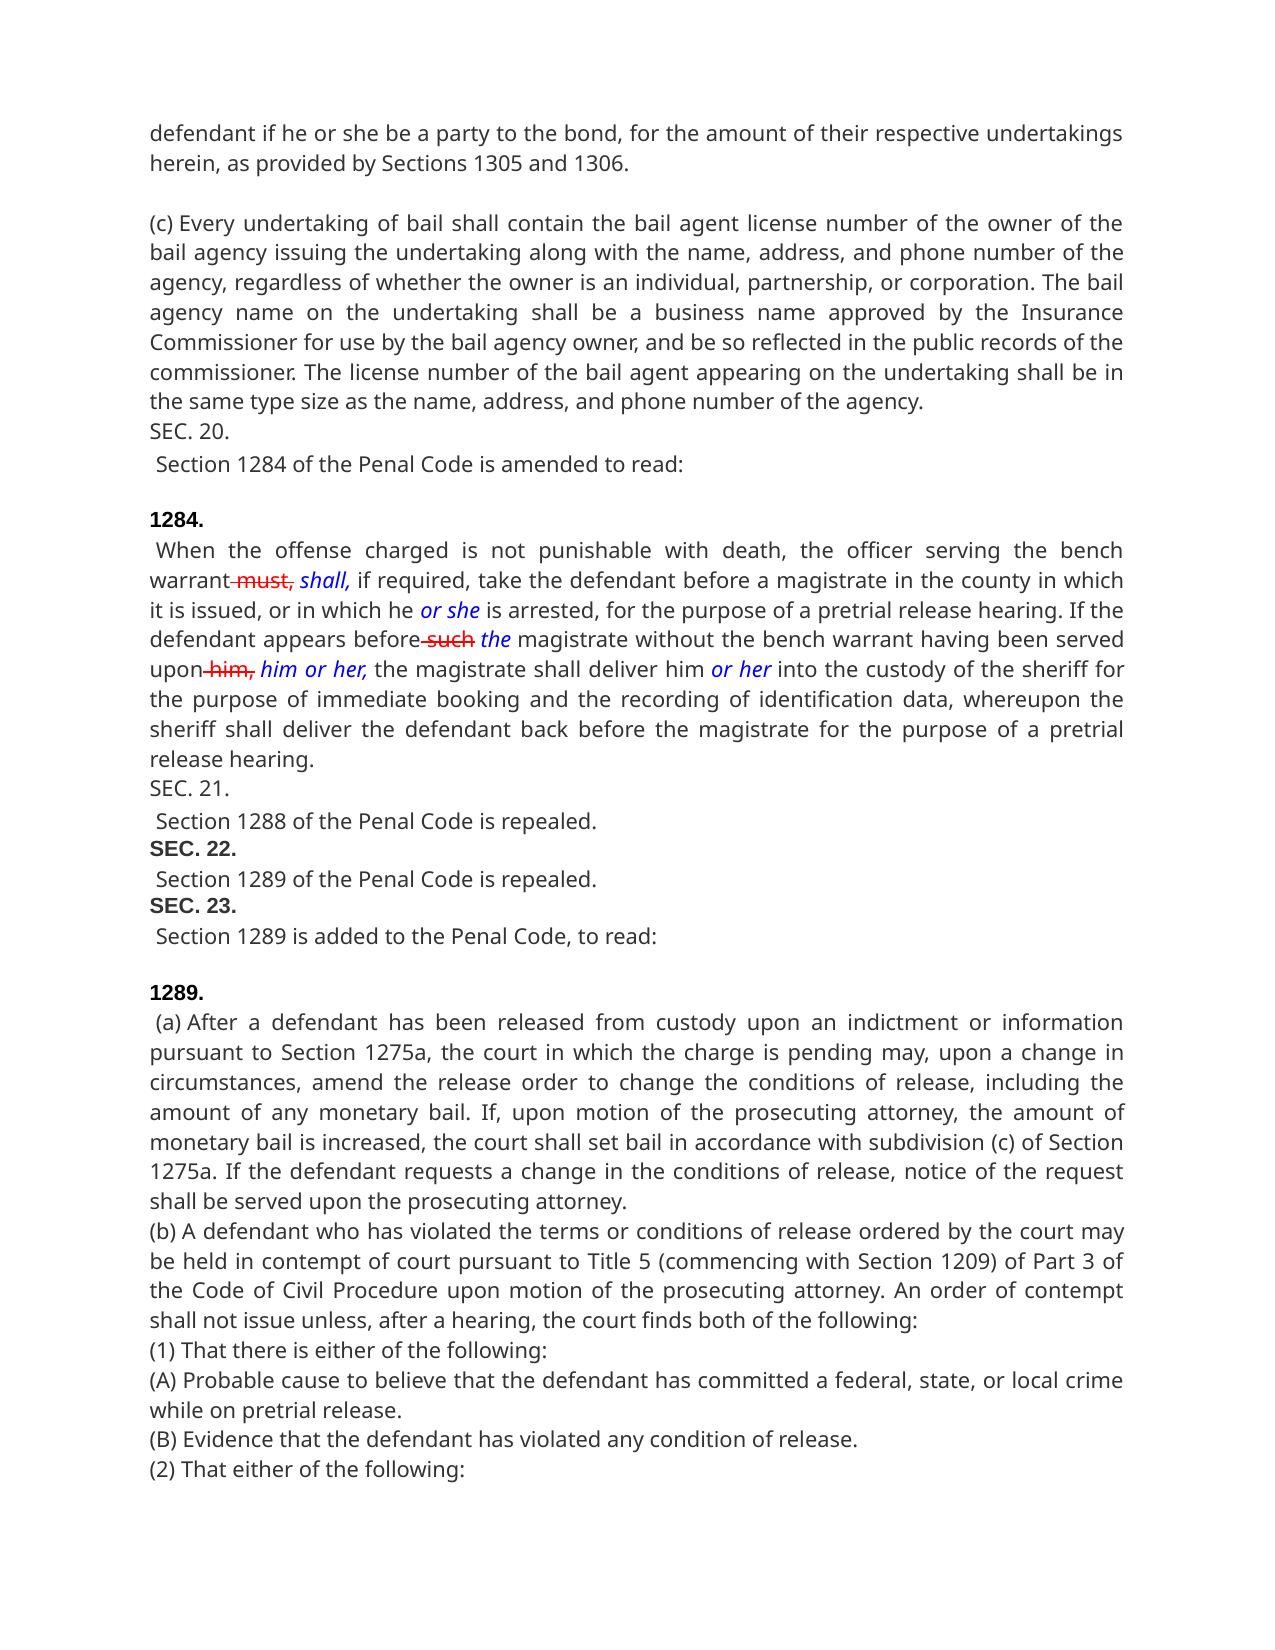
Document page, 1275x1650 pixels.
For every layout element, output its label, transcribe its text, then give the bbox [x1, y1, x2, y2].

text Section 1289 is added to the Penal Code, to read: [149, 921, 1126, 951]
text Section 1289 of the Penal Code is repealed. [149, 863, 1126, 893]
text Section 1288 of the Penal Code is repealed. [149, 806, 1126, 836]
subtitle SEC. 20. [149, 416, 1126, 446]
subtitle 1289. [149, 979, 1126, 1005]
text (2) That either of the following: [149, 1454, 1126, 1484]
text (a) After a defendant has been released from custody upon an indictment or information pursuant to Section 1275a, the court in which the charge is pending may, upon a change in circumstances, amend the release order to change the conditions of release, including the amount of any monetary bail. If, upon motion of the prosecuting attorney, the amount of monetary bail is increased, the court shall set bail in accordance with subdivision (c) of Section 1275a. If the defendant requests a change in the conditions of release, notice of the request shall be served upon the prosecuting attorney. [149, 1007, 1126, 1216]
text (B) Evidence that the defendant has violated any condition of release. [149, 1424, 1126, 1454]
text defendant if he or she be a party to the bond, for the amount of their respective undertakings herein, as provided by Sections 1305 and 1306. [149, 118, 1126, 178]
subtitle SEC. 21. [149, 773, 1126, 803]
text (c) Every undertaking of bail shall contain the bail agent license number of the owner of the bail agency issuing the undertaking along with the name, address, and phone number of the agency, regardless of whether the owner is an individual, partnership, or corporation. The bail agency name on the undertaking shall be a business name approved by the Insurance Commissioner for use by the bail agency owner, and be so reflected in the public records of the commissioner. The license number of the bail agent appearing on the undertaking shall be in the same type size as the name, address, and phone number of the agency. [149, 207, 1126, 416]
subtitle SEC. 22. [149, 836, 1126, 861]
text (b) A defendant who has violated the terms or conditions of release ordered by the court may be held in contempt of court pursuant to Title 5 (commencing with Section 1209) of Part 3 of the Code of Civil Procedure upon motion of the prosecuting attorney. An order of contempt shall not issue unless, after a hearing, the court finds both of the following: [149, 1216, 1126, 1335]
subtitle 1284. [149, 507, 1126, 532]
text (1) That there is either of the following: [149, 1335, 1126, 1365]
text (A) Probable cause to believe that the defendant has committed a federal, state, or local crime while on pretrial release. [149, 1365, 1126, 1424]
text Section 1284 of the Penal Code is amended to read: [149, 449, 1126, 478]
text When the offense charged is not punishable with death, the officer serving the bench warrant must, shall, if required, take the defendant before a magistrate in the county in which it is issued, or in which he or she is arrested, for the purpose of a pretrial release hearing. If the defendant appears before such the magistrate without the bench warrant having been served upon him, him or her, the magistrate shall deliver him or her into the custody of the sheriff for the purpose of immediate booking and the recording of identification data, whereupon the sheriff shall deliver the defendant back before the magistrate for the purpose of a pretrial release hearing. [149, 535, 1126, 773]
subtitle SEC. 23. [149, 893, 1126, 918]
